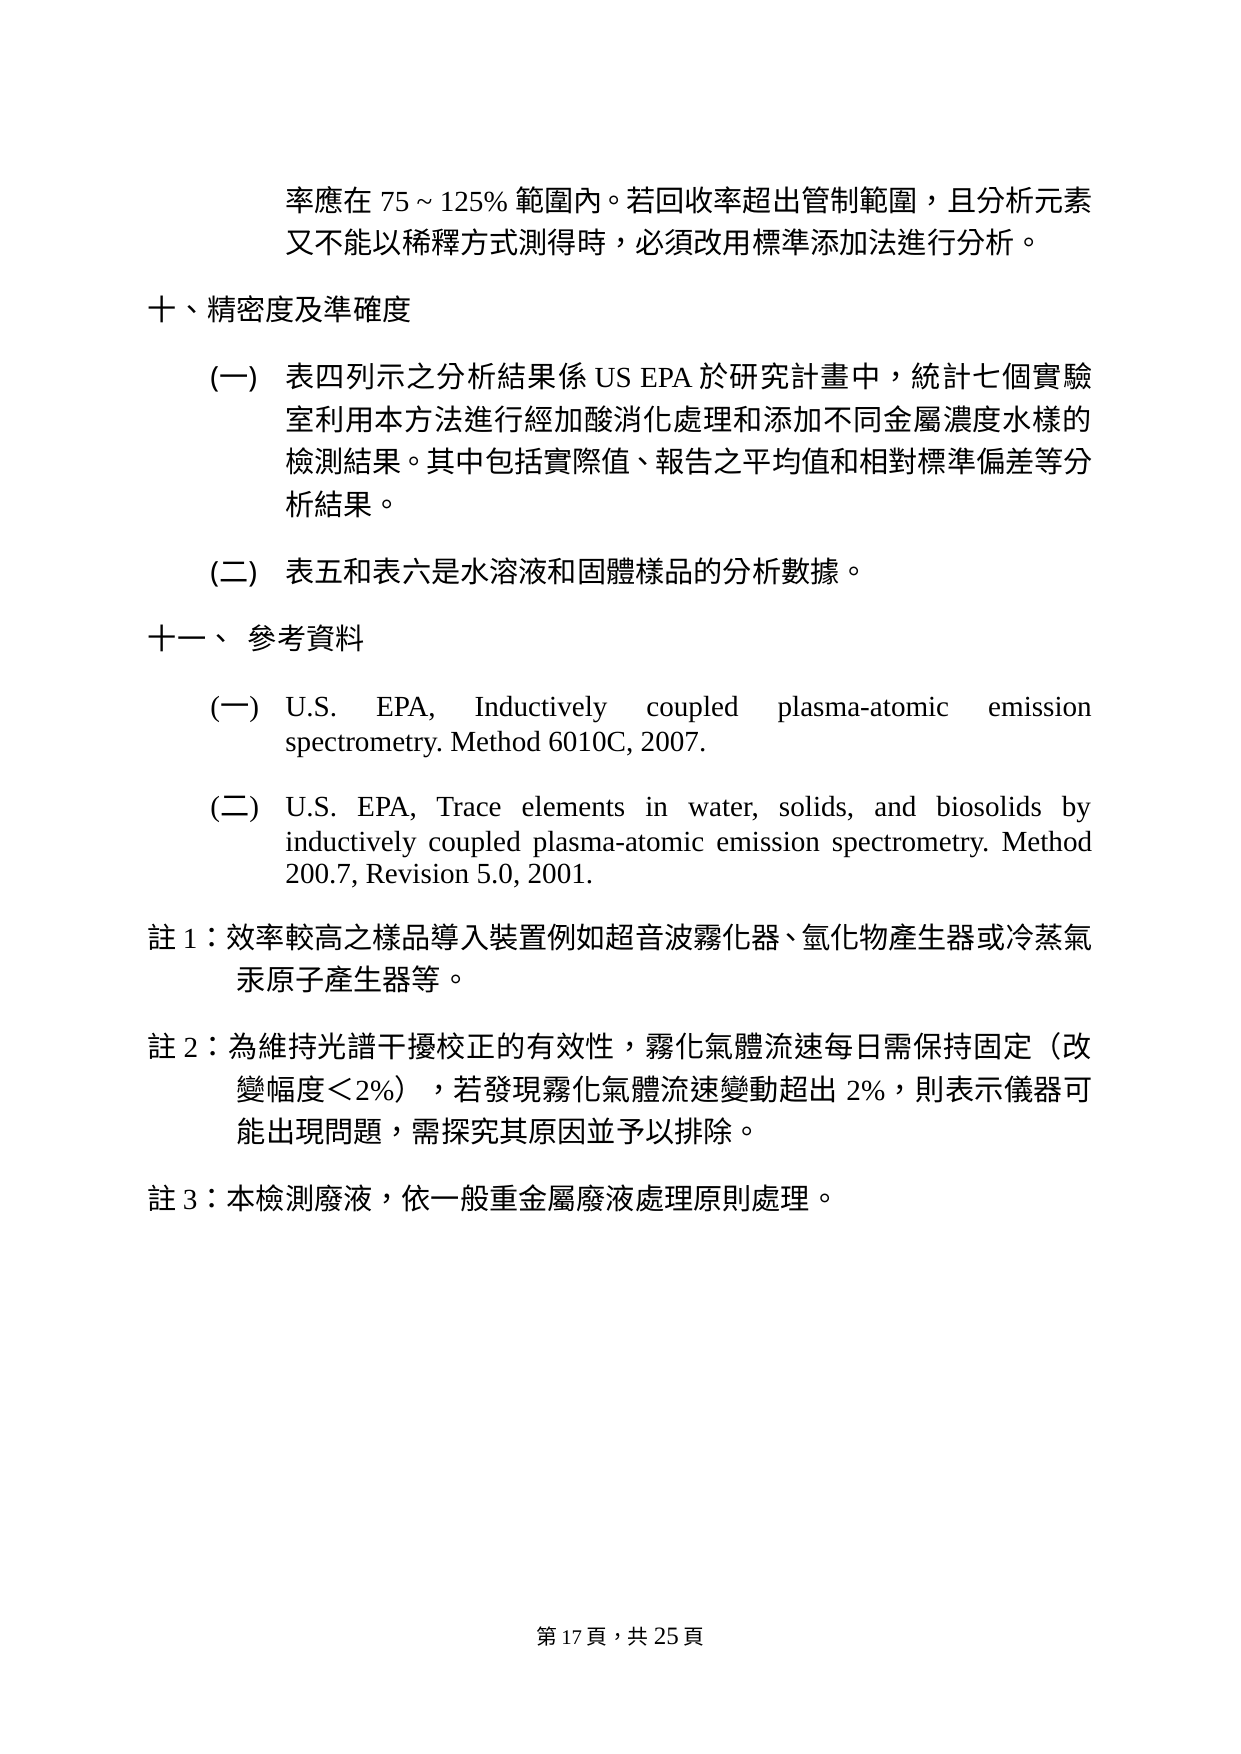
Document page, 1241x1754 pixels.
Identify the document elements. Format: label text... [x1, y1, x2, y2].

list 表四列示之分析結果係US EPA於研究計畫中，統計七個實驗室利用本方法進行經加酸消化處理和添加不同金屬濃度水樣的檢測結果。其中包括實際值、報告之平均值和相對標準偏差等分析結果。 [210, 354, 1092, 523]
text 註3：本檢測廢液，依一般重金屬廢液處理原則處理。 [148, 1176, 1092, 1218]
list U.S. EPA, Inductively coupled plasma-atomic emission spectrometry. Method 6010C, 2007. [210, 683, 1092, 758]
text 註2：為維持光譜干擾校正的有效性，霧化氣體流速每日需保持固定（改變幅度＜2%），若發現霧化氣體流速變動超出 2%，則表示儀器可能出現問題，需探究其原因並予以排除。 [148, 1024, 1092, 1151]
list 表五和表六是水溶液和固體樣品的分析數據。 [210, 548, 1092, 591]
text 註1：效率較高之樣品導入裝置例如超音波霧化器、氫化物產生器或冷蒸氣汞原子產生器等。 [148, 914, 1092, 999]
list 率應在 75 ~ 125% 範圍內。若回收率超出管制範圍，且分析元素又不能以稀釋方式測得時，必須改用標準添加法進行分析。 [210, 177, 1092, 262]
list 精密度及準確度 [148, 287, 1092, 329]
list 參考資料 [148, 616, 1092, 658]
list U.S. EPA, Trace elements in water, solids, and biosolids by inductively coupled plasma-atomic emission spectrometry. Method 200.7, Revision 5.0, 2001. [210, 783, 1092, 889]
